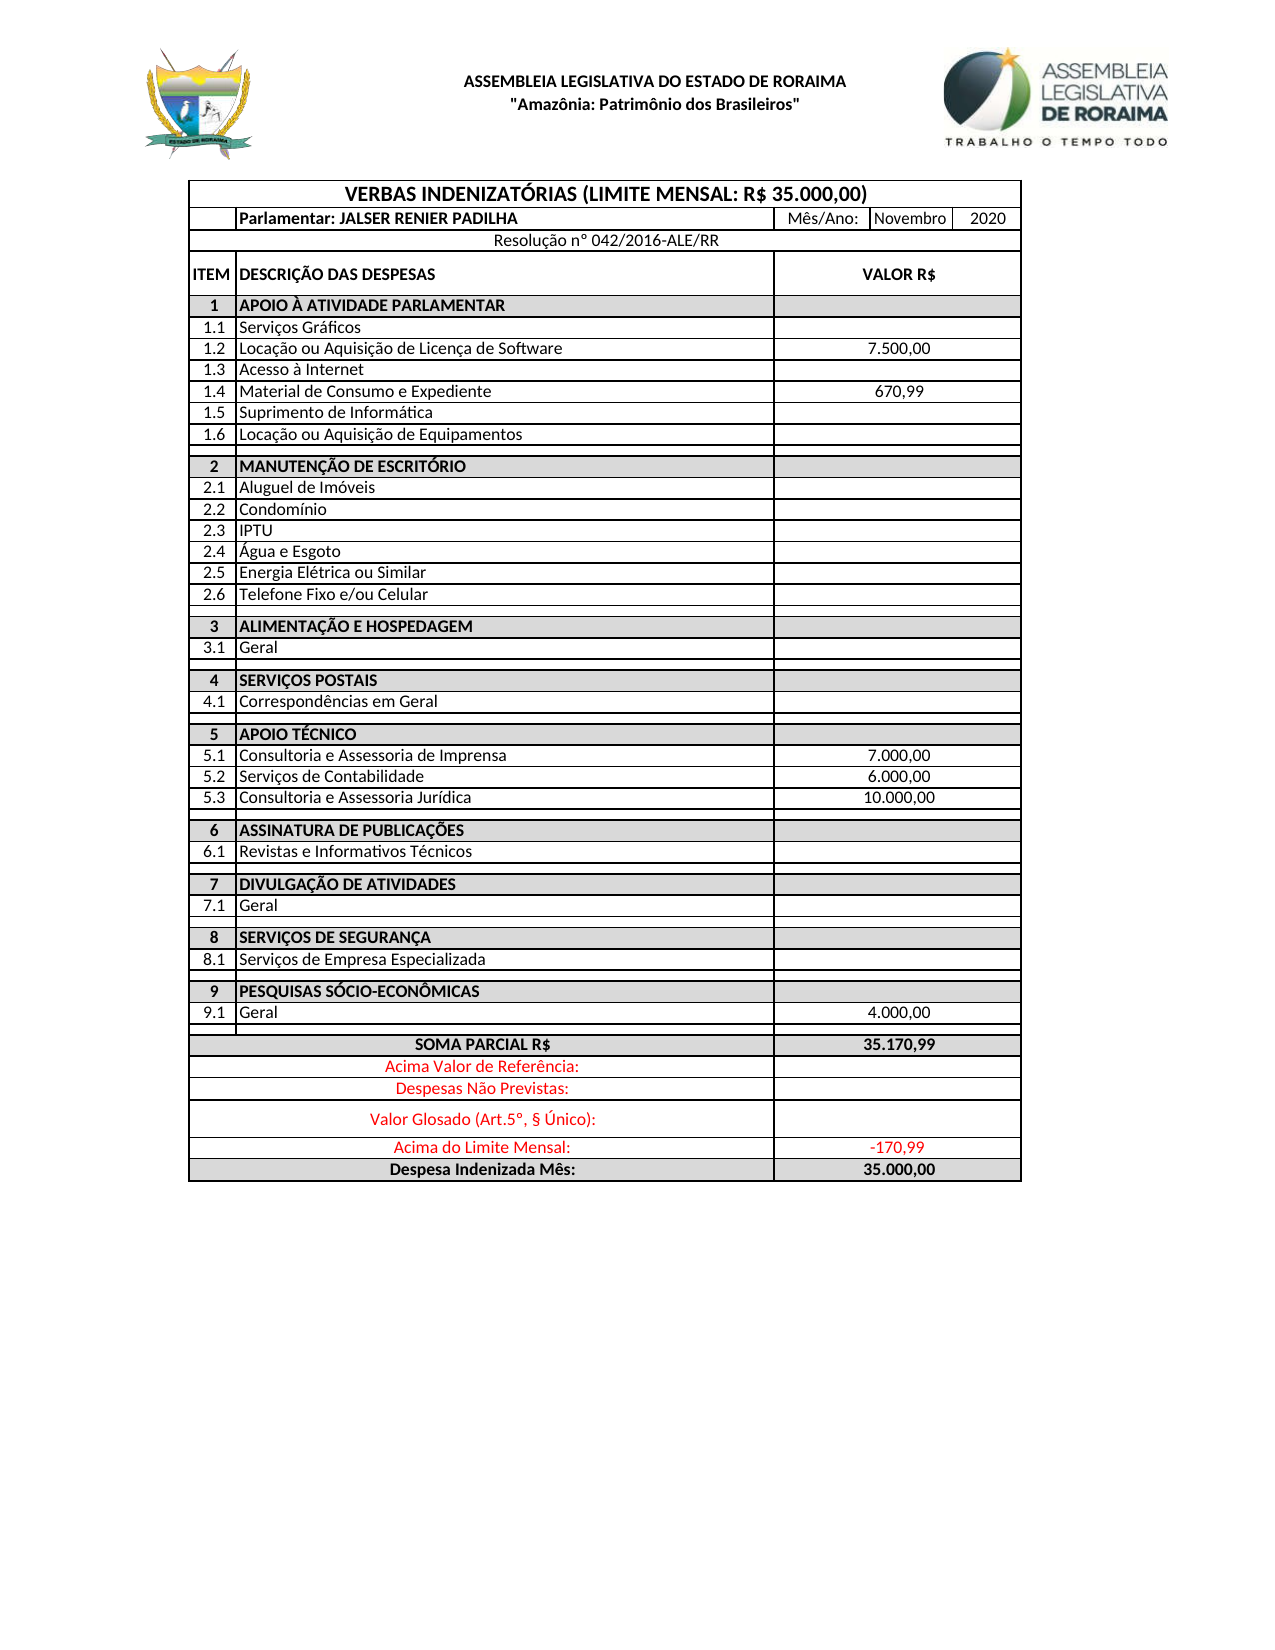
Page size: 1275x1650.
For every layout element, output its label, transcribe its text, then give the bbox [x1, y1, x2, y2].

table_cell Valor Glosado (Art.5º, § Único): [190, 1101, 773, 1136]
table_cell 3.1 [190, 639, 235, 658]
table_cell [190, 446, 235, 455]
table_cell [237, 810, 773, 819]
table_cell Energia Elétrica ou Similar [237, 564, 773, 583]
table_cell [775, 403, 1020, 423]
table_cell [775, 361, 1020, 380]
table_cell 7.500,00 [775, 339, 1020, 359]
table_cell [775, 1101, 1020, 1136]
table_cell [775, 821, 1020, 841]
table_cell 9.1 [190, 1003, 235, 1023]
table_cell 1 [190, 296, 235, 316]
table_cell Consultoria e Assessoria Jurídica [237, 789, 773, 808]
table_cell 2 [190, 457, 235, 477]
table_cell MANUTENÇÃO DE ESCRITÓRIO [237, 457, 773, 477]
table_cell 7.000,00 [775, 746, 1020, 766]
table_cell Geral [237, 896, 773, 916]
table_cell [190, 208, 235, 229]
table_cell [775, 1078, 1020, 1099]
table_cell ITEM [190, 252, 235, 295]
table_cell [775, 457, 1020, 477]
table_cell [190, 660, 235, 669]
table_cell [775, 842, 1020, 862]
table_cell [775, 671, 1020, 691]
table_cell Telefone Fixo e/ou Celular [237, 585, 773, 605]
table_cell [237, 971, 773, 980]
table_cell [775, 617, 1020, 637]
table_cell Revistas e Informativos Técnicos [237, 842, 773, 862]
table_cell [237, 446, 773, 455]
table_cell [190, 606, 235, 616]
table_cell [775, 500, 1020, 519]
table_cell Mês/Ano: [775, 208, 869, 229]
table_cell [237, 606, 773, 616]
table_cell Serviços de Contabilidade [237, 767, 773, 787]
table_cell 1.5 [190, 403, 235, 423]
table_cell [190, 971, 235, 980]
table_cell 7.1 [190, 896, 235, 916]
table_cell 35.000,00 [775, 1159, 1020, 1180]
table_cell [775, 917, 1020, 927]
table_cell Locação ou Aquisição de Equipamentos [237, 425, 773, 444]
table_cell SERVIÇOS DE SEGURANÇA [237, 928, 773, 948]
table_cell Água e Esgoto [237, 542, 773, 562]
table_cell 2.4 [190, 542, 235, 562]
table_cell [237, 917, 773, 927]
table_cell [775, 585, 1020, 605]
text ASSEMBLEIA LEGISLATIVA DO ESTADO DE RORAIMA [462, 70, 848, 92]
table_cell 6.1 [190, 842, 235, 862]
table_cell 5.3 [190, 789, 235, 808]
table_cell [775, 875, 1020, 894]
table_cell 7 [190, 875, 235, 894]
table_cell IPTU [237, 521, 773, 541]
table_cell [775, 714, 1020, 723]
table_cell 8.1 [190, 950, 235, 969]
table_cell [775, 425, 1020, 444]
table_cell ASSINATURA DE PUBLICAÇÕES [237, 821, 773, 841]
table_cell Geral [237, 1003, 773, 1023]
table_cell Acesso à Internet [237, 361, 773, 380]
table_cell 8 [190, 928, 235, 948]
table_cell Condomínio [237, 500, 773, 519]
table_cell 10.000,00 [775, 789, 1020, 808]
table_cell DIVULGAÇÃO DE ATIVIDADES [237, 875, 773, 894]
table_cell [190, 810, 235, 819]
table_cell 5.2 [190, 767, 235, 787]
table_cell [775, 950, 1020, 969]
table_cell 1.3 [190, 361, 235, 380]
table_cell [775, 564, 1020, 583]
table_cell SOMA PARCIAL R$ [190, 1036, 773, 1055]
table_cell [237, 660, 773, 669]
table_cell Despesas Não Previstas: [190, 1078, 773, 1099]
table_cell Consultoria e Assessoria de Imprensa [237, 746, 773, 766]
table_cell [237, 864, 773, 873]
table_cell 2.2 [190, 500, 235, 519]
table_cell 1.2 [190, 339, 235, 359]
table_cell Acima do Limite Mensal: [190, 1138, 773, 1158]
table_cell Despesa Indenizada Mês: [190, 1159, 773, 1180]
table_cell [775, 521, 1020, 541]
table_cell Suprimento de Informática [237, 403, 773, 423]
table_cell [775, 318, 1020, 337]
table_cell [190, 917, 235, 927]
table_cell Serviços Gráficos [237, 318, 773, 337]
table_cell Material de Consumo e Expediente [237, 382, 773, 402]
table_cell [775, 639, 1020, 658]
table_cell [775, 864, 1020, 873]
table_cell [775, 692, 1020, 712]
table_cell [775, 1025, 1020, 1034]
table_cell Geral [237, 639, 773, 658]
table_header VERBAS INDENIZATÓRIAS (LIMITE MENSAL: R$ 35.000,00) [190, 181, 1020, 207]
table_cell [190, 864, 235, 873]
table_cell [190, 714, 235, 723]
table_cell [237, 1025, 773, 1034]
table_cell 3 [190, 617, 235, 637]
table_cell 2.6 [190, 585, 235, 605]
table_cell [775, 971, 1020, 980]
table_cell Resolução nº 042/2016-ALE/RR [190, 231, 1020, 250]
table_cell VALOR R$ [775, 252, 1020, 295]
table_cell 9 [190, 982, 235, 1002]
table_cell Aluguel de Imóveis [237, 478, 773, 498]
table_cell 1.6 [190, 425, 235, 444]
table_cell 1.1 [190, 318, 235, 337]
table_cell 670,99 [775, 382, 1020, 402]
table_cell 2.3 [190, 521, 235, 541]
table_cell [775, 446, 1020, 455]
table_cell Locação ou Aquisição de Licença de Software [237, 339, 773, 359]
table_cell [775, 810, 1020, 819]
table_cell [775, 1057, 1020, 1077]
table_cell [775, 725, 1020, 744]
table_cell 2020 [953, 208, 1020, 229]
table_cell 1.4 [190, 382, 235, 402]
table_cell SERVIÇOS POSTAIS [237, 671, 773, 691]
table_cell -170,99 [775, 1138, 1020, 1158]
table_cell [775, 896, 1020, 916]
table_cell 35.170,99 [775, 1036, 1020, 1055]
table_cell ALIMENTAÇÃO E HOSPEDAGEM [237, 617, 773, 637]
table_cell [775, 928, 1020, 948]
table_cell 5.1 [190, 746, 235, 766]
table_cell Correspondências em Geral [237, 692, 773, 712]
text "Amazônia: Patrimônio dos Brasileiros" [462, 93, 848, 115]
table_cell 2.1 [190, 478, 235, 498]
table_cell [775, 982, 1020, 1002]
table_cell 2.5 [190, 564, 235, 583]
table_cell 6 [190, 821, 235, 841]
table_cell 4 [190, 671, 235, 691]
table_cell DESCRIÇÃO DAS DESPESAS [237, 252, 773, 295]
table_cell Serviços de Empresa Especializada [237, 950, 773, 969]
table_cell 4.1 [190, 692, 235, 712]
table_cell [775, 606, 1020, 616]
table_cell APOIO À ATIVIDADE PARLAMENTAR [237, 296, 773, 316]
table_cell Parlamentar: JALSER RENIER PADILHA [237, 208, 773, 229]
table_cell [775, 660, 1020, 669]
table_cell [237, 714, 773, 723]
table_cell 5 [190, 725, 235, 744]
table_cell Novembro [871, 208, 952, 229]
table_cell PESQUISAS SÓCIO-ECONÔMICAS [237, 982, 773, 1002]
table_cell 4.000,00 [775, 1003, 1020, 1023]
table_cell [775, 542, 1020, 562]
table_cell APOIO TÉCNICO [237, 725, 773, 744]
table_cell 6.000,00 [775, 767, 1020, 787]
table_cell [775, 478, 1020, 498]
table_cell [190, 1025, 235, 1034]
table_cell Acima Valor de Referência: [190, 1057, 773, 1077]
table_cell [775, 296, 1020, 316]
